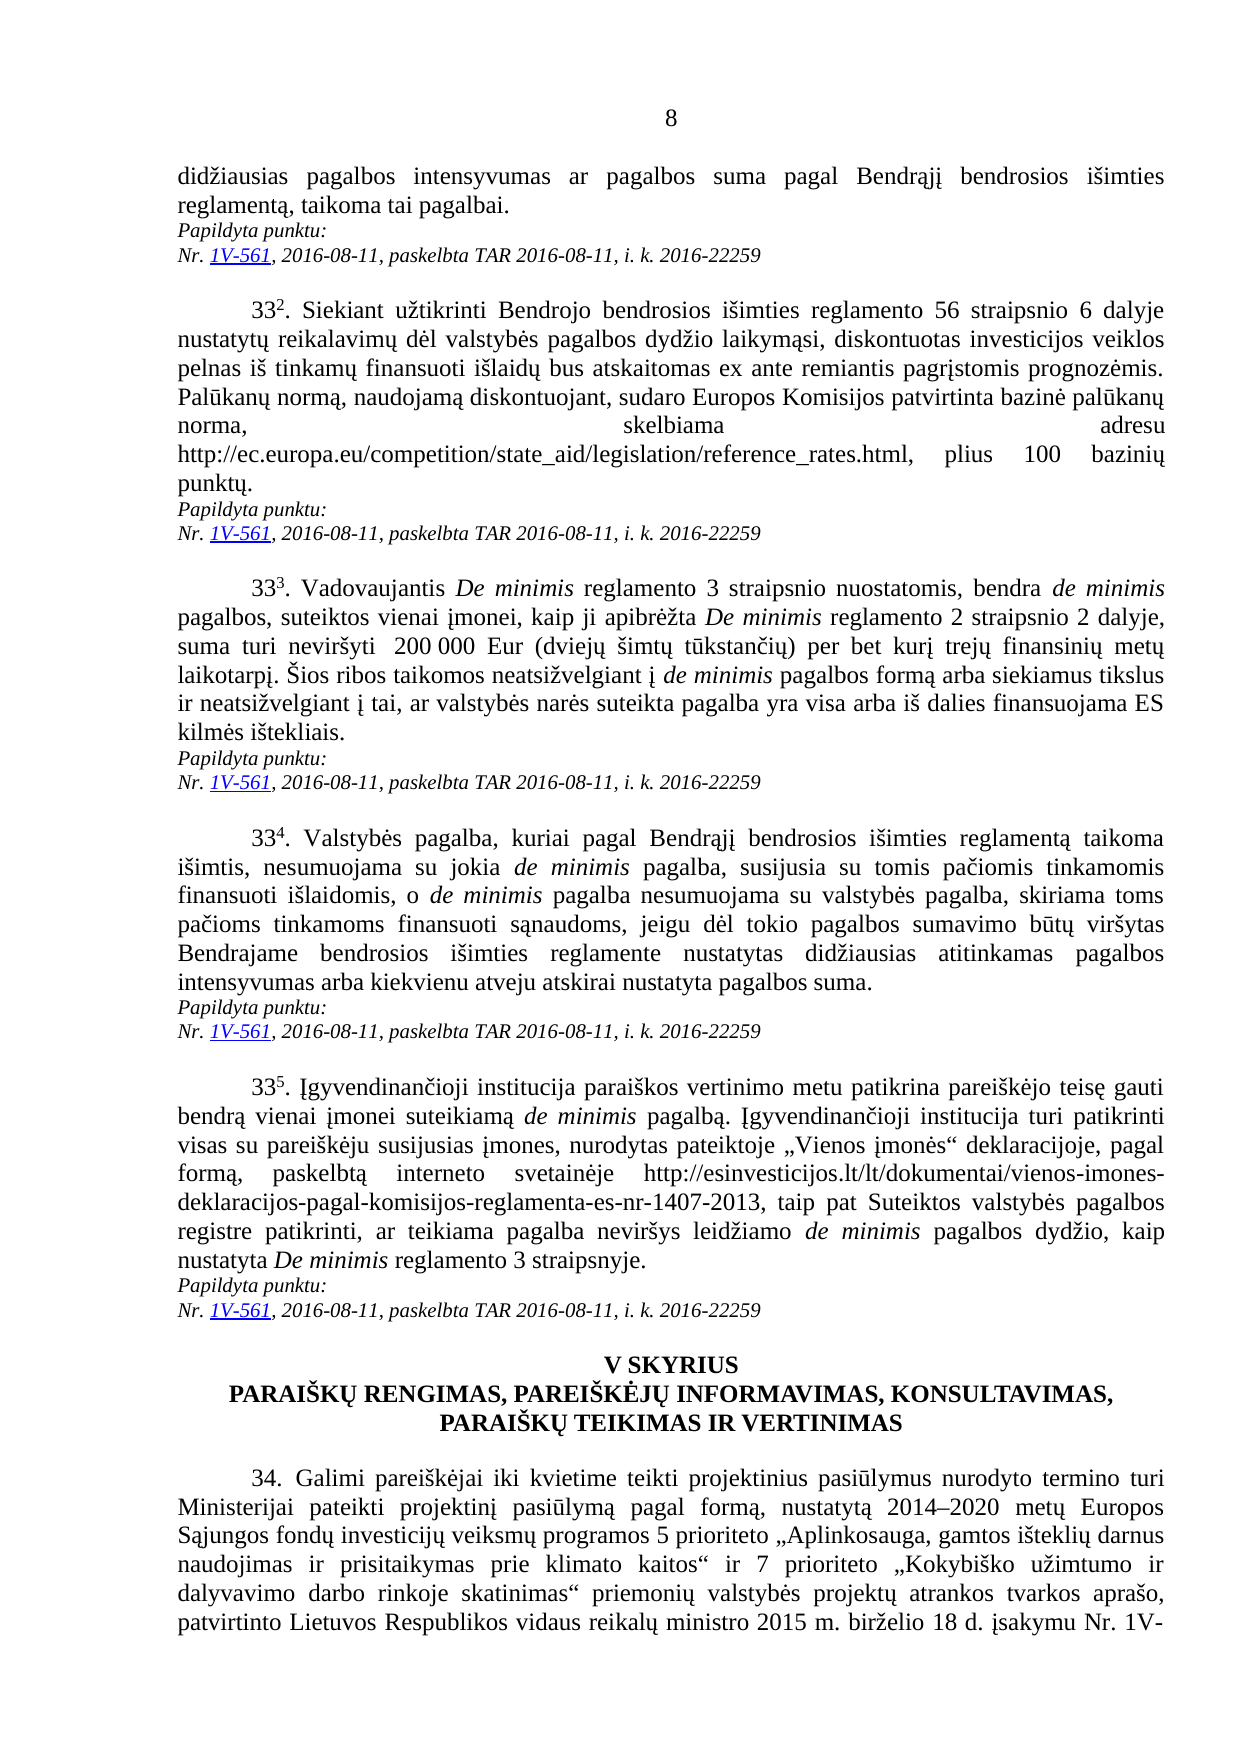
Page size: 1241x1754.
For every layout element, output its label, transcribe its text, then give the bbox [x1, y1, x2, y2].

text PARAIŠKŲ RENGIMAS, PAREIŠKĖJŲ INFORMAVIMAS, KONSULTAVIMAS, PARAIŠKŲ TEIKIMAS IR VERTINIMAS [177, 1379, 1165, 1437]
text Nr. 1V-561, 2016-08-11, paskelbta TAR 2016-08-11, i. k. 2016-22259 [177, 770, 1165, 794]
text Nr. 1V-561, 2016-08-11, paskelbta TAR 2016-08-11, i. k. 2016-22259 [177, 1297, 1165, 1322]
text didžiausias pagalbos intensyvumas ar pagalbos suma pagal Bendrąjį bendrosios išimties reglamentą, taikoma tai pagalbai. [177, 161, 1165, 218]
text Papildyta punktu: [177, 218, 1165, 242]
text Nr. 1V-561, 2016-08-11, paskelbta TAR 2016-08-11, i. k. 2016-22259 [177, 242, 1165, 267]
text Papildyta punktu: [177, 995, 1165, 1019]
text Nr. 1V-561, 2016-08-11, paskelbta TAR 2016-08-11, i. k. 2016-22259 [177, 1019, 1165, 1043]
text 34. Galimi pareiškėjai iki kvietime teikti projektinius pasiūlymus nurodyto termino turi Ministerijai pateikti projektinį pasiūlymą pagal formą, nustatytą 2014–2020 metų Europos Sąjungos fondų investicijų veiksmų programos 5 prioriteto „Aplinkosauga, gamtos išteklių darnus naudojimas ir prisitaikymas prie klimato kaitos“ ir 7 prioriteto „Kokybiško užimtumo ir dalyvavimo darbo rinkoje skatinimas“ priemonių valstybės projektų atrankos tvarkos aprašo, patvirtinto Lietuvos Respublikos vidaus reikalų ministro 2015 m. birželio 18 d. įsakymu Nr. 1V- [177, 1463, 1165, 1635]
text Papildyta punktu: [177, 1273, 1165, 1297]
text 332. Siekiant užtikrinti Bendrojo bendrosios išimties reglamento 56 straipsnio 6 dalyje nustatytų reikalavimų dėl valstybės pagalbos dydžio laikymąsi, diskontuotas investicijos veiklos pelnas iš tinkamų finansuoti išlaidų bus atskaitomas ex ante remiantis pagrįstomis prognozėmis. Palūkanų normą, naudojamą diskontuojant, sudaro Europos Komisijos patvirtinta bazinė palūkanų norma, skelbiama adresu http://ec.europa.eu/competition/state_aid/legislation/reference_rates.html, plius 100 bazinių punktų. [177, 295, 1165, 497]
text 334. Valstybės pagalba, kuriai pagal Bendrąjį bendrosios išimties reglamentą taikoma išimtis, nesumuojama su jokia de minimis pagalba, susijusia su tomis pačiomis tinkamomis finansuoti išlaidomis, o de minimis pagalba nesumuojama su valstybės pagalba, skiriama toms pačioms tinkamoms finansuoti sąnaudoms, jeigu dėl tokio pagalbos sumavimo būtų viršytas Bendrajame bendrosios išimties reglamente nustatytas didžiausias atitinkamas pagalbos intensyvumas arba kiekvienu atveju atskirai nustatyta pagalbos suma. [177, 823, 1165, 995]
text 333. Vadovaujantis De minimis reglamento 3 straipsnio nuostatomis, bendra de minimis pagalbos, suteiktos vienai įmonei, kaip ji apibrėžta De minimis reglamento 2 straipsnio 2 dalyje, suma turi neviršyti 200 000 Eur (dviejų šimtų tūkstančių) per bet kurį trejų finansinių metų laikotarpį. Šios ribos taikomos neatsižvelgiant į de minimis pagalbos formą arba siekiamus tikslus ir neatsižvelgiant į tai, ar valstybės narės suteikta pagalba yra visa arba iš dalies finansuojama ES kilmės ištekliais. [177, 573, 1165, 746]
text Papildyta punktu: [177, 497, 1165, 521]
text 335. Įgyvendinančioji institucija paraiškos vertinimo metu patikrina pareiškėjo teisę gauti bendrą vienai įmonei suteikiamą de minimis pagalbą. Įgyvendinančioji institucija turi patikrinti visas su pareiškėju susijusias įmones, nurodytas pateiktoje „Vienos įmonės“ deklaracijoje, pagal formą, paskelbtą interneto svetainėje http://esinvesticijos.lt/lt/dokumentai/vienos-imones-deklaracijos-pagal-komisijos-reglamenta-es-nr-1407-2013, taip pat Suteiktos valstybės pagalbos registre patikrinti, ar teikiama pagalba neviršys leidžiamo de minimis pagalbos dydžio, kaip nustatyta De minimis reglamento 3 straipsnyje. [177, 1072, 1165, 1273]
text Papildyta punktu: [177, 746, 1165, 770]
text V SKYRIUS [177, 1350, 1165, 1379]
text Nr. 1V-561, 2016-08-11, paskelbta TAR 2016-08-11, i. k. 2016-22259 [177, 521, 1165, 545]
